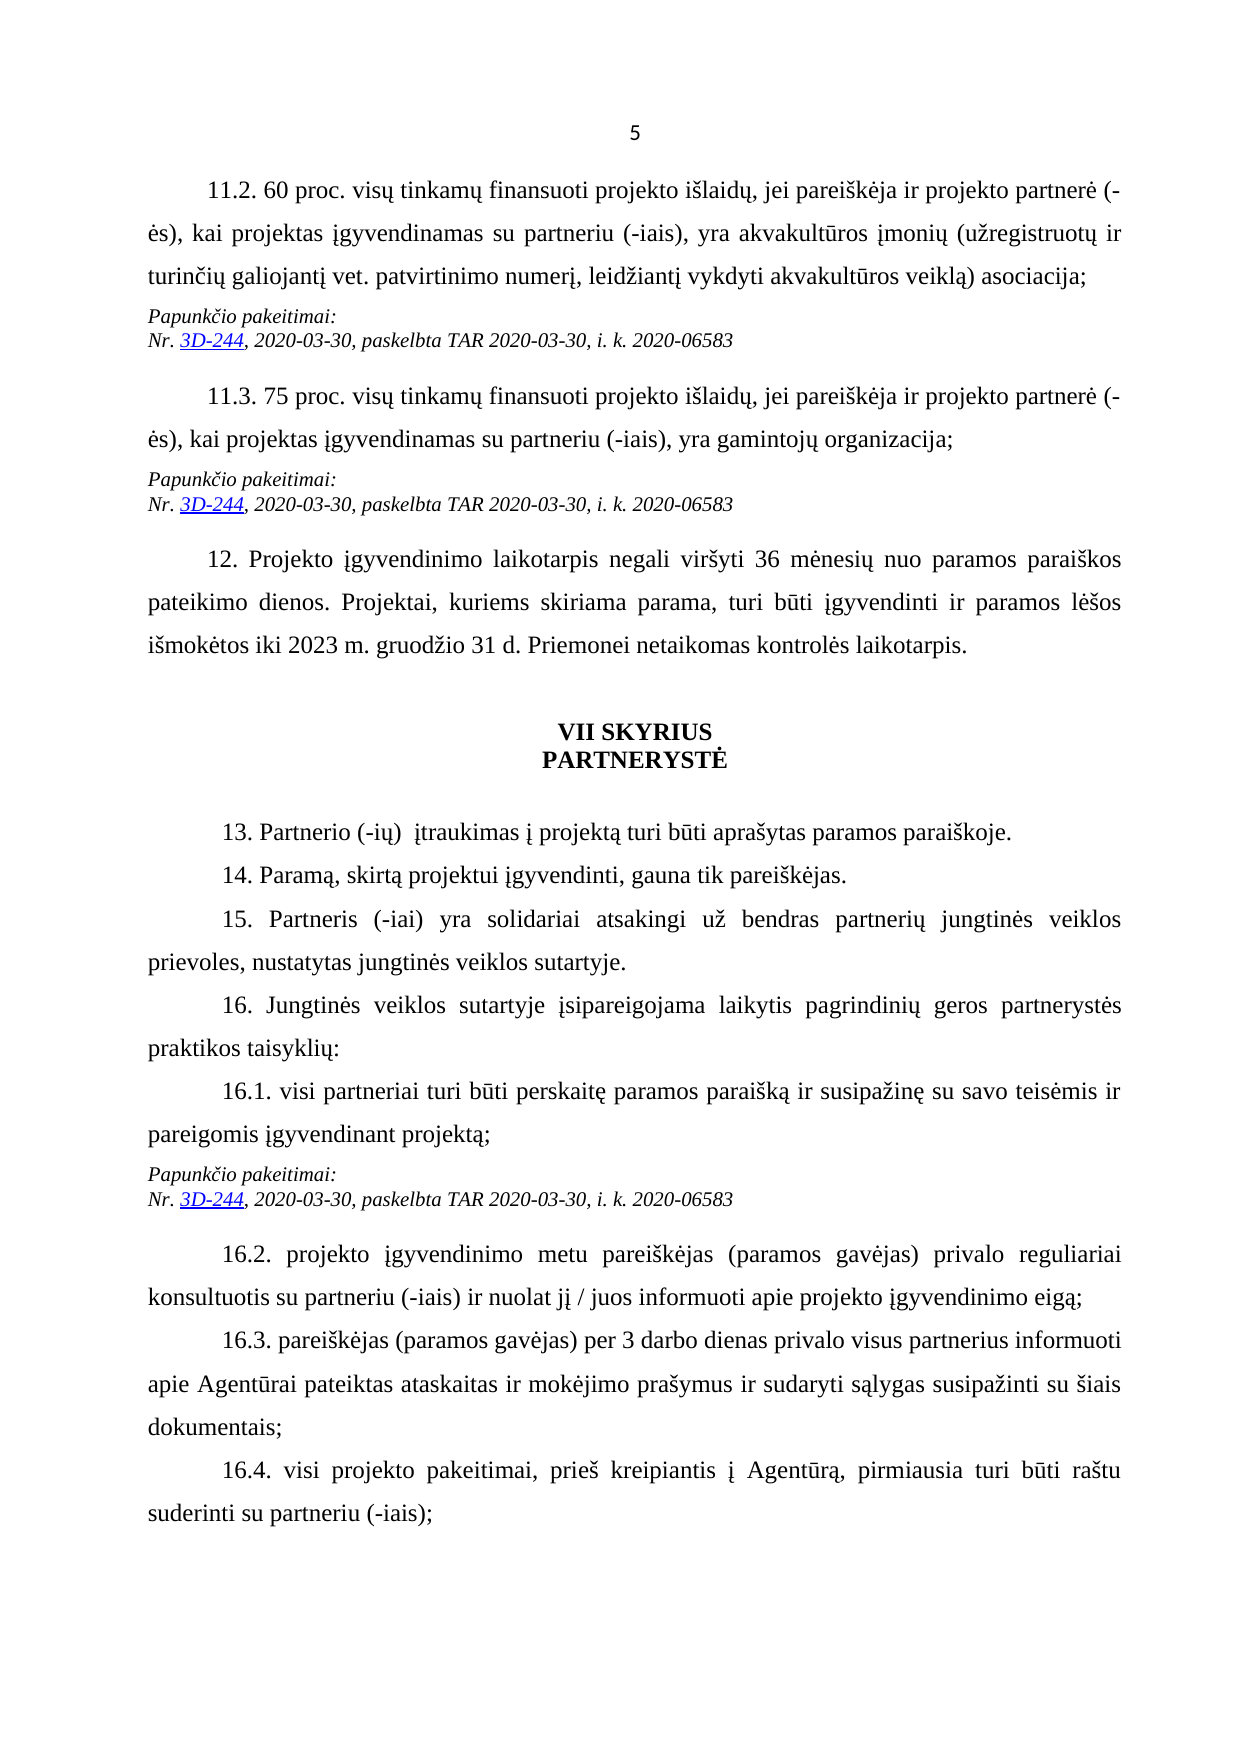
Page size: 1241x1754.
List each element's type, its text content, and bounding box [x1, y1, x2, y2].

text 15. Partneris (-iai) yra solidariai atsakingi už bendras partnerių jungtinės veiklos prievoles, nustatytas jungtinės veiklos sutartyje. [148, 904, 1122, 976]
text 11.3. 75 proc. visų tinkamų finansuoti projekto išlaidų, jei pareiškėja ir projekto partnerė (-ės), kai projektas įgyvendinamas su partneriu (-iais), yra gamintojų organizacija; [148, 381, 1122, 453]
text PARTNERYSTĖ [148, 746, 1122, 774]
text Nr. 3D-244, 2020-03-30, paskelbta TAR 2020-03-30, i. k. 2020-06583 [148, 1186, 1122, 1211]
text 11.2. 60 proc. visų tinkamų finansuoti projekto išlaidų, jei pareiškėja ir projekto partnerė (-ės), kai projektas įgyvendinamas su partneriu (-iais), yra akvakultūros įmonių (užregistruotų ir turinčių galiojantį vet. patvirtinimo numerį, leidžiantį vykdyti akvakultūros veiklą) asociacija; [148, 175, 1122, 290]
text Nr. 3D-244, 2020-03-30, paskelbta TAR 2020-03-30, i. k. 2020-06583 [148, 328, 1122, 352]
text 12. Projekto įgyvendinimo laikotarpis negali viršyti 36 mėnesių nuo paramos paraiškos pateikimo dienos. Projektai, kuriems skiriama parama, turi būti įgyvendinti ir paramos lėšos išmokėtos iki 2023 m. gruodžio 31 d. Priemonei netaikomas kontrolės laikotarpis. [148, 544, 1122, 659]
text 16. Jungtinės veiklos sutartyje įsipareigojama laikytis pagrindinių geros partnerystės praktikos taisyklių: [148, 990, 1122, 1062]
text Nr. 3D-244, 2020-03-30, paskelbta TAR 2020-03-30, i. k. 2020-06583 [148, 491, 1122, 516]
text 14. Paramą, skirtą projektui įgyvendinti, gauna tik pareiškėjas. [148, 861, 1122, 889]
text 16.2. projekto įgyvendinimo metu pareiškėjas (paramos gavėjas) privalo reguliariai konsultuotis su partneriu (-iais) ir nuolat jį / juos informuoti apie projekto įgyvendinimo eigą; [148, 1239, 1122, 1311]
text Papunkčio pakeitimai: [148, 304, 1122, 328]
text Papunkčio pakeitimai: [148, 1162, 1122, 1186]
text VII SKYRIUS [148, 717, 1122, 746]
text 13. Partnerio (-ių) įtraukimas į projektą turi būti aprašytas paramos paraiškoje. [148, 817, 1122, 846]
text 16.4. visi projekto pakeitimai, prieš kreipiantis į Agentūrą, pirmiausia turi būti raštu suderinti su partneriu (-iais); [148, 1455, 1122, 1527]
text 16.3. pareiškėjas (paramos gavėjas) per 3 darbo dienas privalo visus partnerius informuoti apie Agentūrai pateiktas ataskaitas ir mokėjimo prašymus ir sudaryti sąlygas susipažinti su šiais dokumentais; [148, 1326, 1122, 1441]
text Papunkčio pakeitimai: [148, 467, 1122, 491]
text 16.1. visi partneriai turi būti perskaitę paramos paraišką ir susipažinę su savo teisėmis ir pareigomis įgyvendinant projektą; [148, 1076, 1122, 1148]
